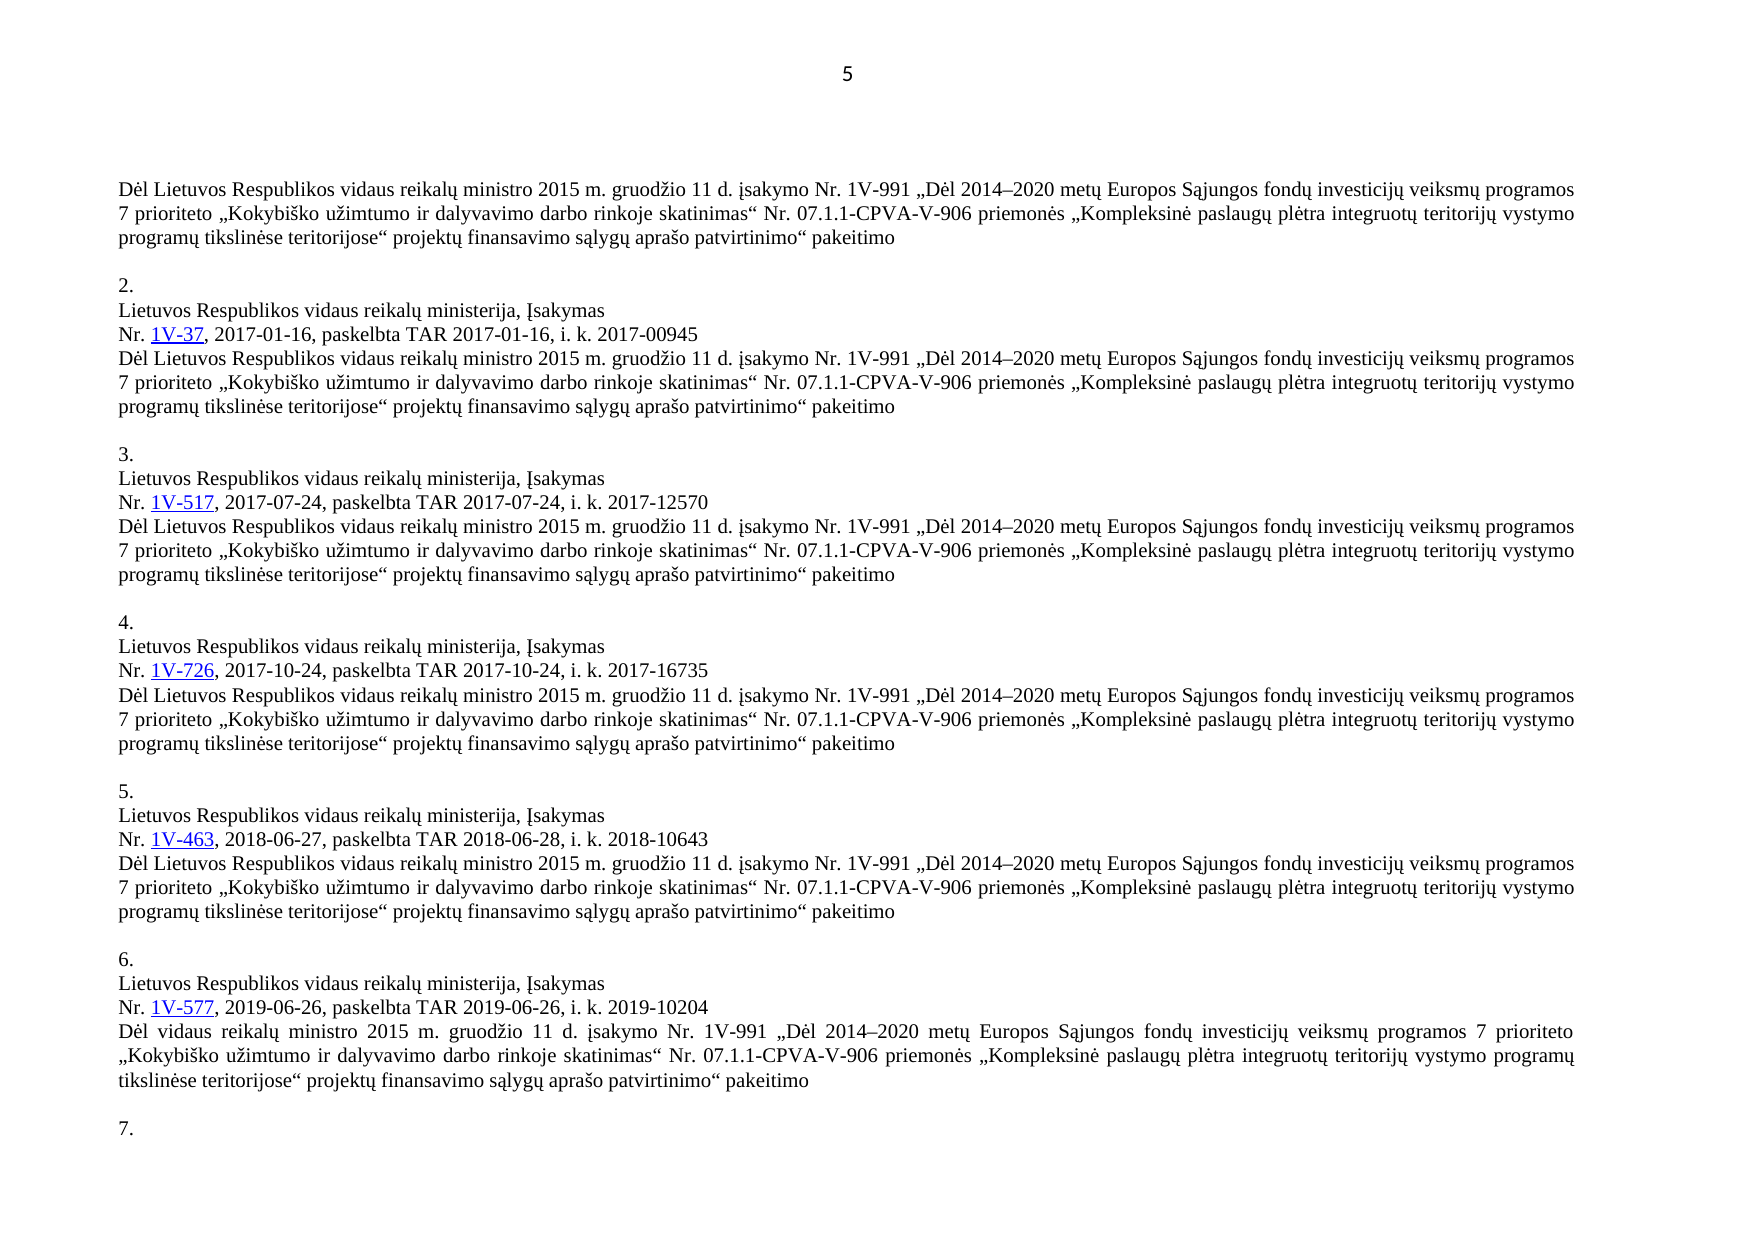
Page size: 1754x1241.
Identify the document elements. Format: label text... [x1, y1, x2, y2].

text 2. [118, 273, 1577, 297]
text 6. [118, 947, 1577, 971]
text Nr. 1V-463, 2018-06-27, paskelbta TAR 2018-06-28, i. k. 2018-10643 [118, 827, 1577, 851]
text 5. [118, 779, 1577, 803]
text Dėl Lietuvos Respublikos vidaus reikalų ministro 2015 m. gruodžio 11 d. įsakymo Nr. 1V-991 „Dėl 2014–2020 metų Europos Sąjungos fondų investicijų veiksmų programos 7 prioriteto „Kokybiško užimtumo ir dalyvavimo darbo rinkoje skatinimas“ Nr. 07.1.1-CPVA-V-906 priemonės „Kompleksinė paslaugų plėtra integruotų teritorijų vystymo programų tikslinėse teritorijose“ projektų finansavimo sąlygų aprašo patvirtinimo“ pakeitimo [118, 514, 1577, 586]
text Lietuvos Respublikos vidaus reikalų ministerija, Įsakymas [118, 971, 1577, 995]
text Dėl Lietuvos Respublikos vidaus reikalų ministro 2015 m. gruodžio 11 d. įsakymo Nr. 1V-991 „Dėl 2014–2020 metų Europos Sąjungos fondų investicijų veiksmų programos 7 prioriteto „Kokybiško užimtumo ir dalyvavimo darbo rinkoje skatinimas“ Nr. 07.1.1-CPVA-V-906 priemonės „Kompleksinė paslaugų plėtra integruotų teritorijų vystymo programų tikslinėse teritorijose“ projektų finansavimo sąlygų aprašo patvirtinimo“ pakeitimo [118, 682, 1577, 755]
text Nr. 1V-726, 2017-10-24, paskelbta TAR 2017-10-24, i. k. 2017-16735 [118, 658, 1577, 682]
text 3. [118, 442, 1577, 466]
text Dėl Lietuvos Respublikos vidaus reikalų ministro 2015 m. gruodžio 11 d. įsakymo Nr. 1V-991 „Dėl 2014–2020 metų Europos Sąjungos fondų investicijų veiksmų programos 7 prioriteto „Kokybiško užimtumo ir dalyvavimo darbo rinkoje skatinimas“ Nr. 07.1.1-CPVA-V-906 priemonės „Kompleksinė paslaugų plėtra integruotų teritorijų vystymo programų tikslinėse teritorijose“ projektų finansavimo sąlygų aprašo patvirtinimo“ pakeitimo [118, 177, 1577, 249]
text Lietuvos Respublikos vidaus reikalų ministerija, Įsakymas [118, 297, 1577, 322]
text 7. [118, 1116, 1577, 1140]
text Lietuvos Respublikos vidaus reikalų ministerija, Įsakymas [118, 634, 1577, 658]
text Dėl Lietuvos Respublikos vidaus reikalų ministro 2015 m. gruodžio 11 d. įsakymo Nr. 1V-991 „Dėl 2014–2020 metų Europos Sąjungos fondų investicijų veiksmų programos 7 prioriteto „Kokybiško užimtumo ir dalyvavimo darbo rinkoje skatinimas“ Nr. 07.1.1-CPVA-V-906 priemonės „Kompleksinė paslaugų plėtra integruotų teritorijų vystymo programų tikslinėse teritorijose“ projektų finansavimo sąlygų aprašo patvirtinimo“ pakeitimo [118, 346, 1577, 418]
text Lietuvos Respublikos vidaus reikalų ministerija, Įsakymas [118, 466, 1577, 490]
text Lietuvos Respublikos vidaus reikalų ministerija, Įsakymas [118, 803, 1577, 827]
text Nr. 1V-517, 2017-07-24, paskelbta TAR 2017-07-24, i. k. 2017-12570 [118, 490, 1577, 514]
text Nr. 1V-577, 2019-06-26, paskelbta TAR 2019-06-26, i. k. 2019-10204 [118, 995, 1577, 1019]
text 4. [118, 610, 1577, 634]
text Dėl vidaus reikalų ministro 2015 m. gruodžio 11 d. įsakymo Nr. 1V-991 „Dėl 2014–2020 metų Europos Sąjungos fondų investicijų veiksmų programos 7 prioriteto „Kokybiško užimtumo ir dalyvavimo darbo rinkoje skatinimas“ Nr. 07.1.1-CPVA-V-906 priemonės „Kompleksinė paslaugų plėtra integruotų teritorijų vystymo programų tikslinėse teritorijose“ projektų finansavimo sąlygų aprašo patvirtinimo“ pakeitimo [118, 1019, 1577, 1092]
text Nr. 1V-37, 2017-01-16, paskelbta TAR 2017-01-16, i. k. 2017-00945 [118, 322, 1577, 346]
text Dėl Lietuvos Respublikos vidaus reikalų ministro 2015 m. gruodžio 11 d. įsakymo Nr. 1V-991 „Dėl 2014–2020 metų Europos Sąjungos fondų investicijų veiksmų programos 7 prioriteto „Kokybiško užimtumo ir dalyvavimo darbo rinkoje skatinimas“ Nr. 07.1.1-CPVA-V-906 priemonės „Kompleksinė paslaugų plėtra integruotų teritorijų vystymo programų tikslinėse teritorijose“ projektų finansavimo sąlygų aprašo patvirtinimo“ pakeitimo [118, 851, 1577, 923]
